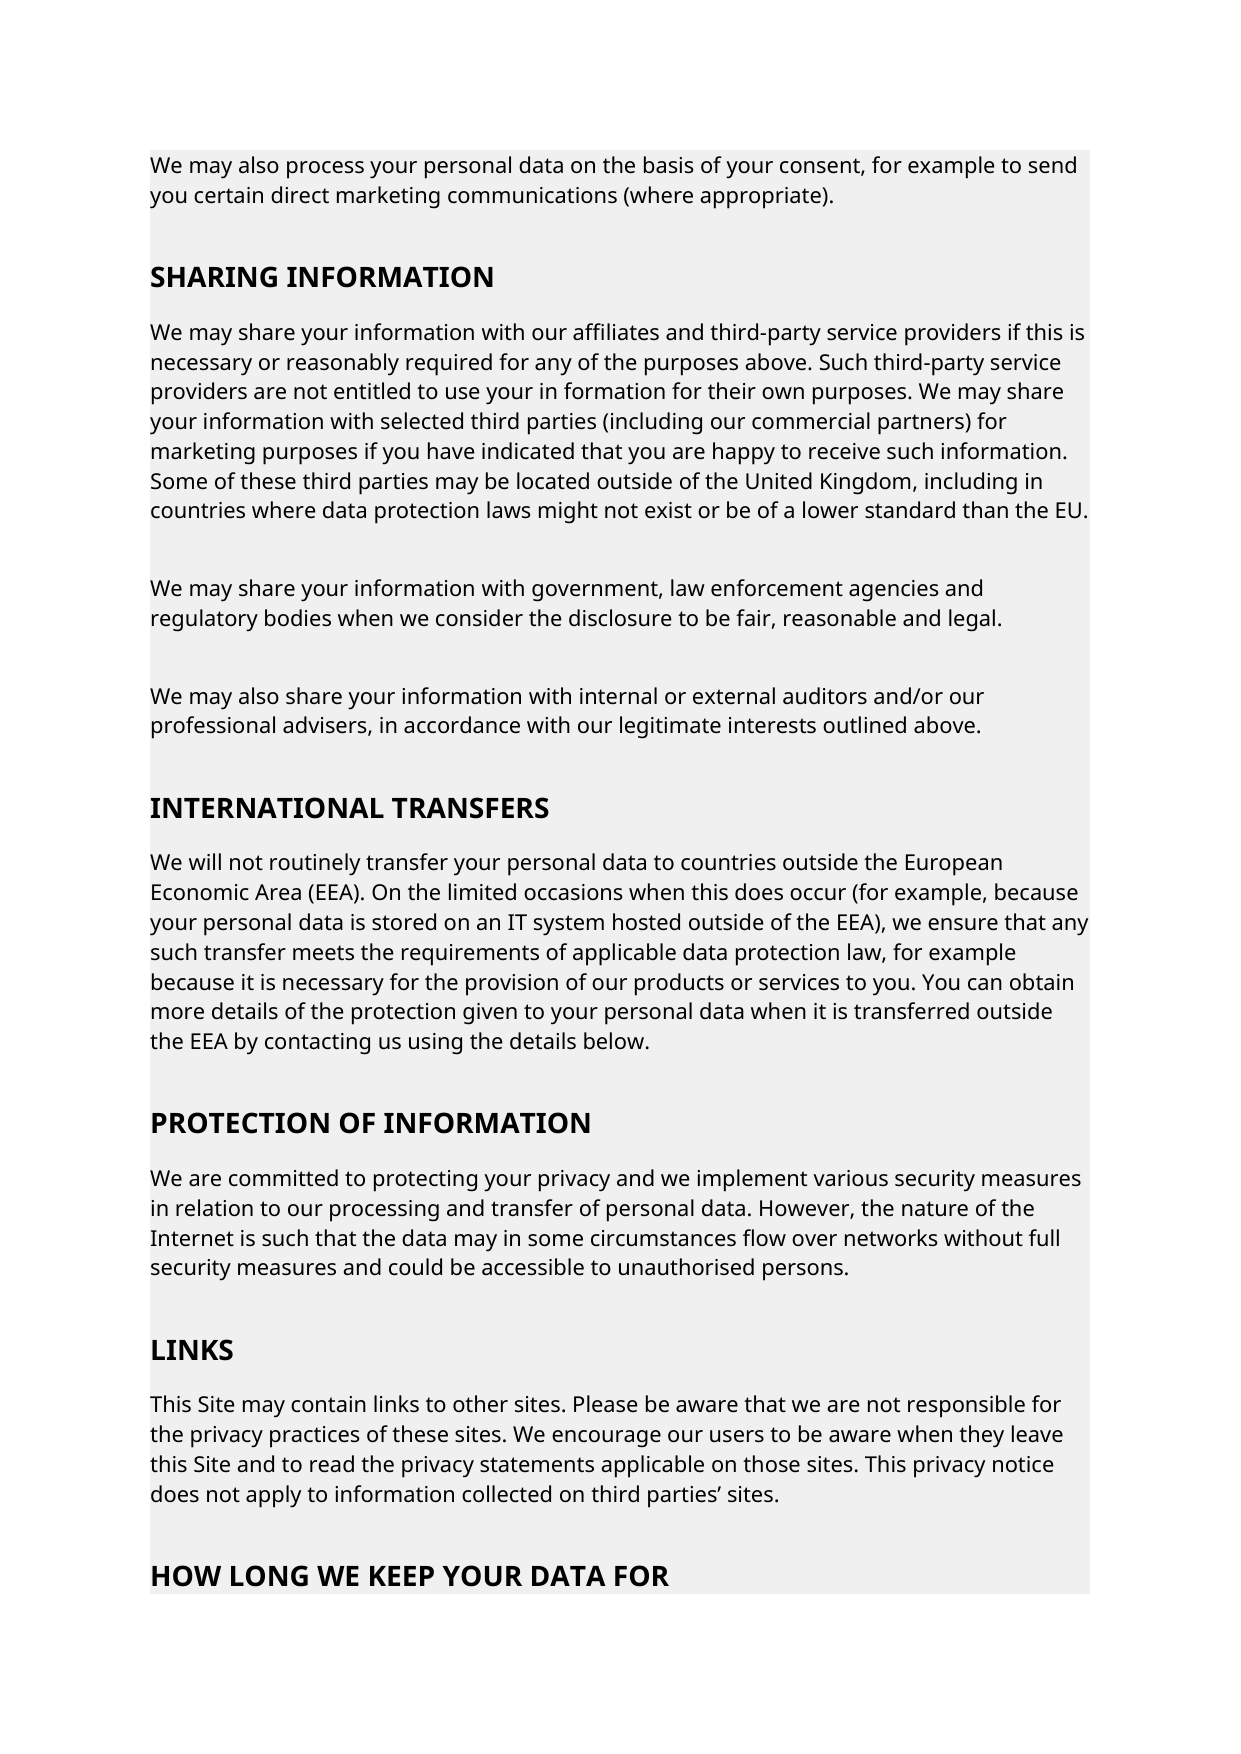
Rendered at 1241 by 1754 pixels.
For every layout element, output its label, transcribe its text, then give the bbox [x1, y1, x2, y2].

text We may share your information with our affiliates and third-party service providers if this is necessary or reasonably required for any of the purposes above. Such third-party service providers are not entitled to use your in formation for their own purposes. We may share your information with selected third parties (including our commercial partners) for marketing purposes if you have indicated that you are happy to receive such information. Some of these third parties may be located outside of the United Kingdom, including in countries where data protection laws might not exist or be of a lower standard than the EU. [150, 317, 1090, 525]
text We may share your information with government, law enforcement agencies and regulatory bodies when we consider the disclosure to be fair, reasonable and legal. [150, 573, 1090, 633]
subtitle LINKS [150, 1330, 1090, 1368]
subtitle PROTECTION OF INFORMATION [150, 1104, 1090, 1142]
text This Site may contain links to other sites. Please be aware that we are not responsible for the privacy practices of these sites. We encourage our users to be aware when they leave this Site and to read the privacy statements applicable on those sites. This privacy notice does not apply to information collected on third parties’ sites. [150, 1389, 1090, 1508]
subtitle INTERNATIONAL TRANSFERS [150, 788, 1090, 826]
text We are committed to protecting your privacy and we implement various security measures in relation to our processing and transfer of personal data. However, the nature of the Internet is such that the data may in some circumstances flow over networks without full security measures and could be accessible to unauthorised persons. [150, 1163, 1090, 1282]
text We may also share your information with internal or external auditors and/or our professional advisers, in accordance with our legitimate interests outlined above. [150, 681, 1090, 740]
subtitle SHARING INFORMATION [150, 257, 1090, 296]
subtitle HOW LONG WE KEEP YOUR DATA FOR [150, 1556, 1090, 1594]
text We will not routinely transfer your personal data to countries outside the European Economic Area (EEA). On the limited occasions when this does occur (for example, because your personal data is stored on an IT system hosted outside of the EEA), we ensure that any such transfer meets the requirements of applicable data protection law, for example because it is necessary for the provision of our products or services to you. You can obtain more details of the protection given to your personal data when it is transferred outside the EEA by contacting us using the details below. [150, 847, 1090, 1056]
text We may also process your personal data on the basis of your consent, for example to send you certain direct marketing communications (where appropriate). [150, 150, 1090, 209]
